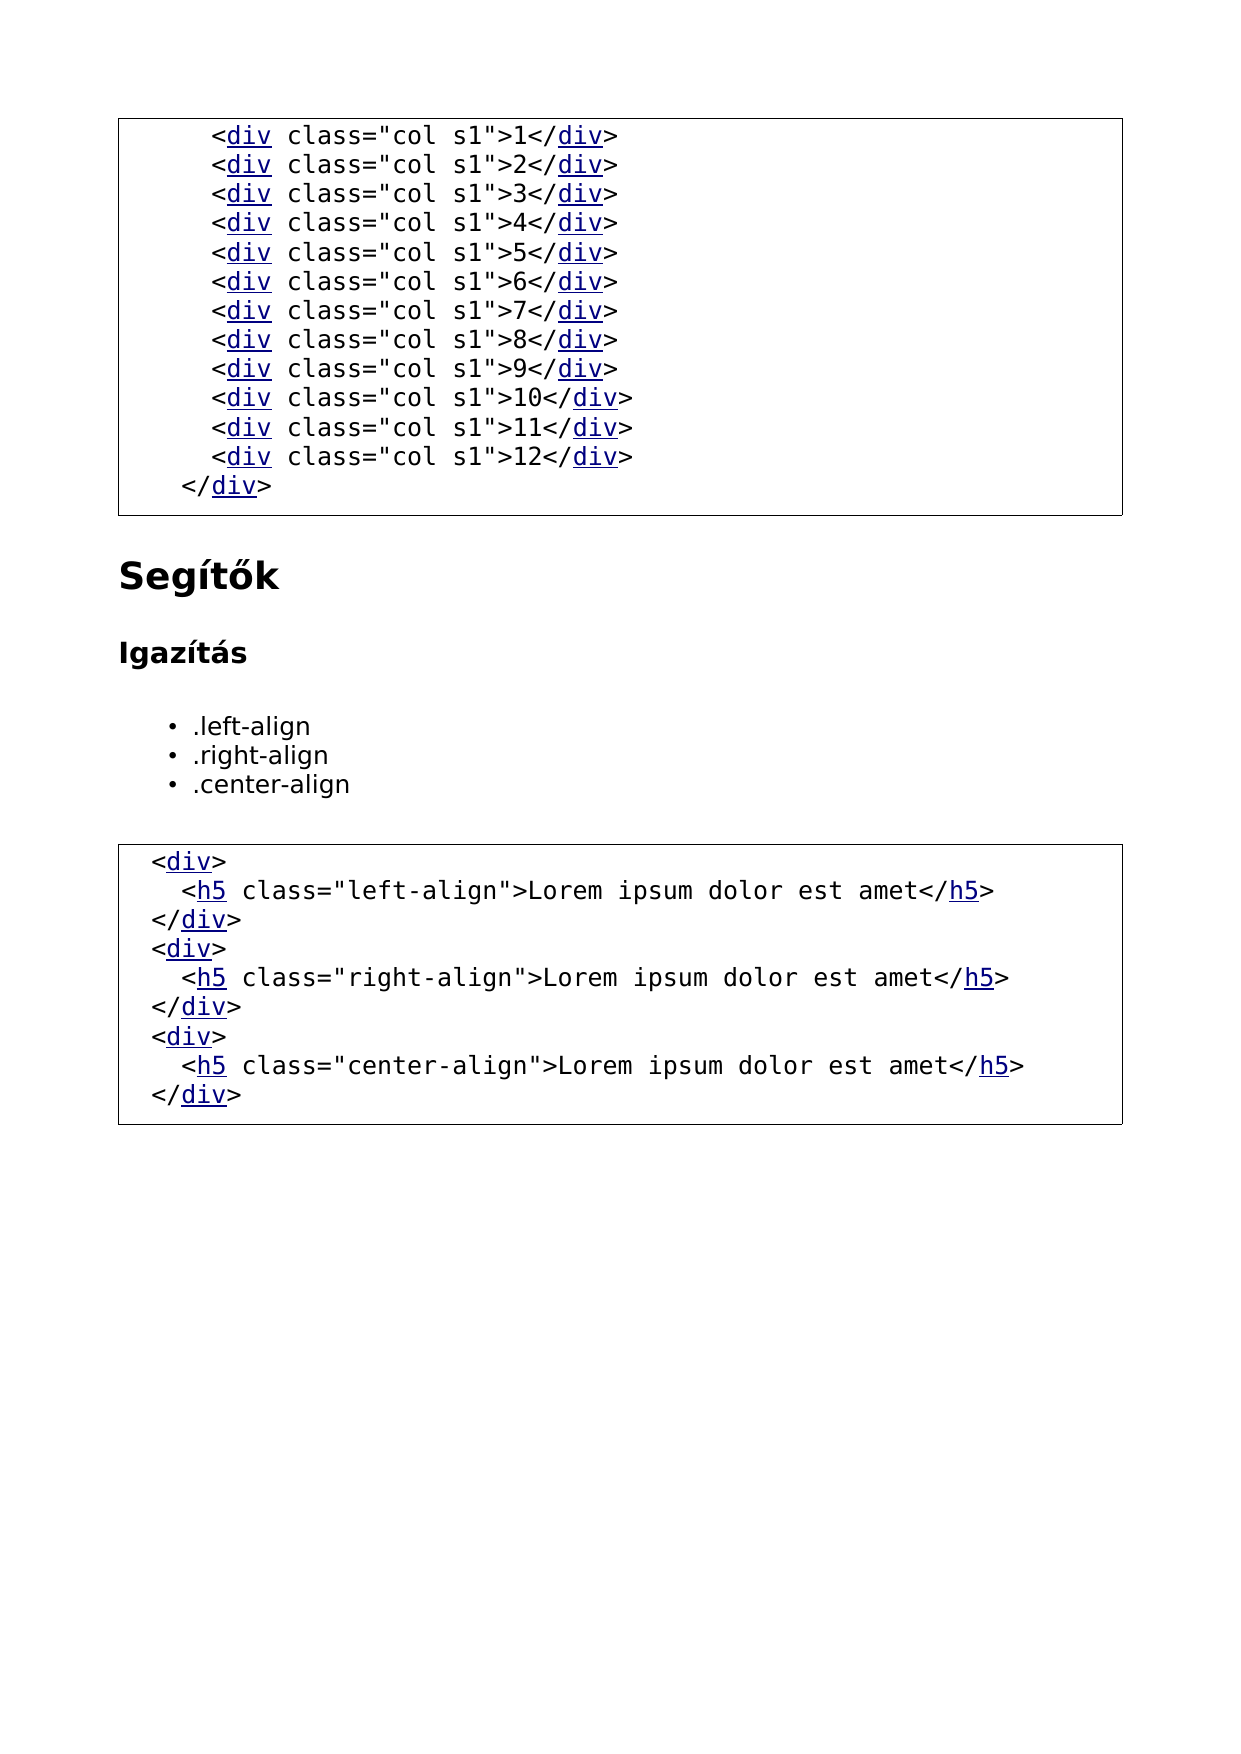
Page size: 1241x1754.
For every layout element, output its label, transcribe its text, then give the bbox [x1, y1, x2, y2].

table_header <div class="col s1">1</div> <div class="col s1">2</div> <div class="col s1">3</div> <div class="col s1">4</div> <div class="col s1">5</div> <div class="col s1">6</div> <div class="col s1">7</div> <div class="col s1">8</div> <div class="col s1">9</div> <div class="col s1">10</div> <div class="col s1">11</div> <div class="col s1">12</div> </div> [119, 119, 1122, 515]
table_header <div> <h5 class="left-align">Lorem ipsum dolor est amet</h5> </div> <div> <h5 class="right-align">Lorem ipsum dolor est amet</h5> </div> <div> <h5 class="center-align">Lorem ipsum dolor est amet</h5> </div> [119, 845, 1122, 1124]
list .left-align [177, 712, 1122, 741]
list .center-align [177, 770, 1122, 799]
subtitle Segítők [118, 555, 1122, 598]
subtitle Igazítás [118, 636, 1122, 670]
list .right-align [177, 741, 1122, 770]
